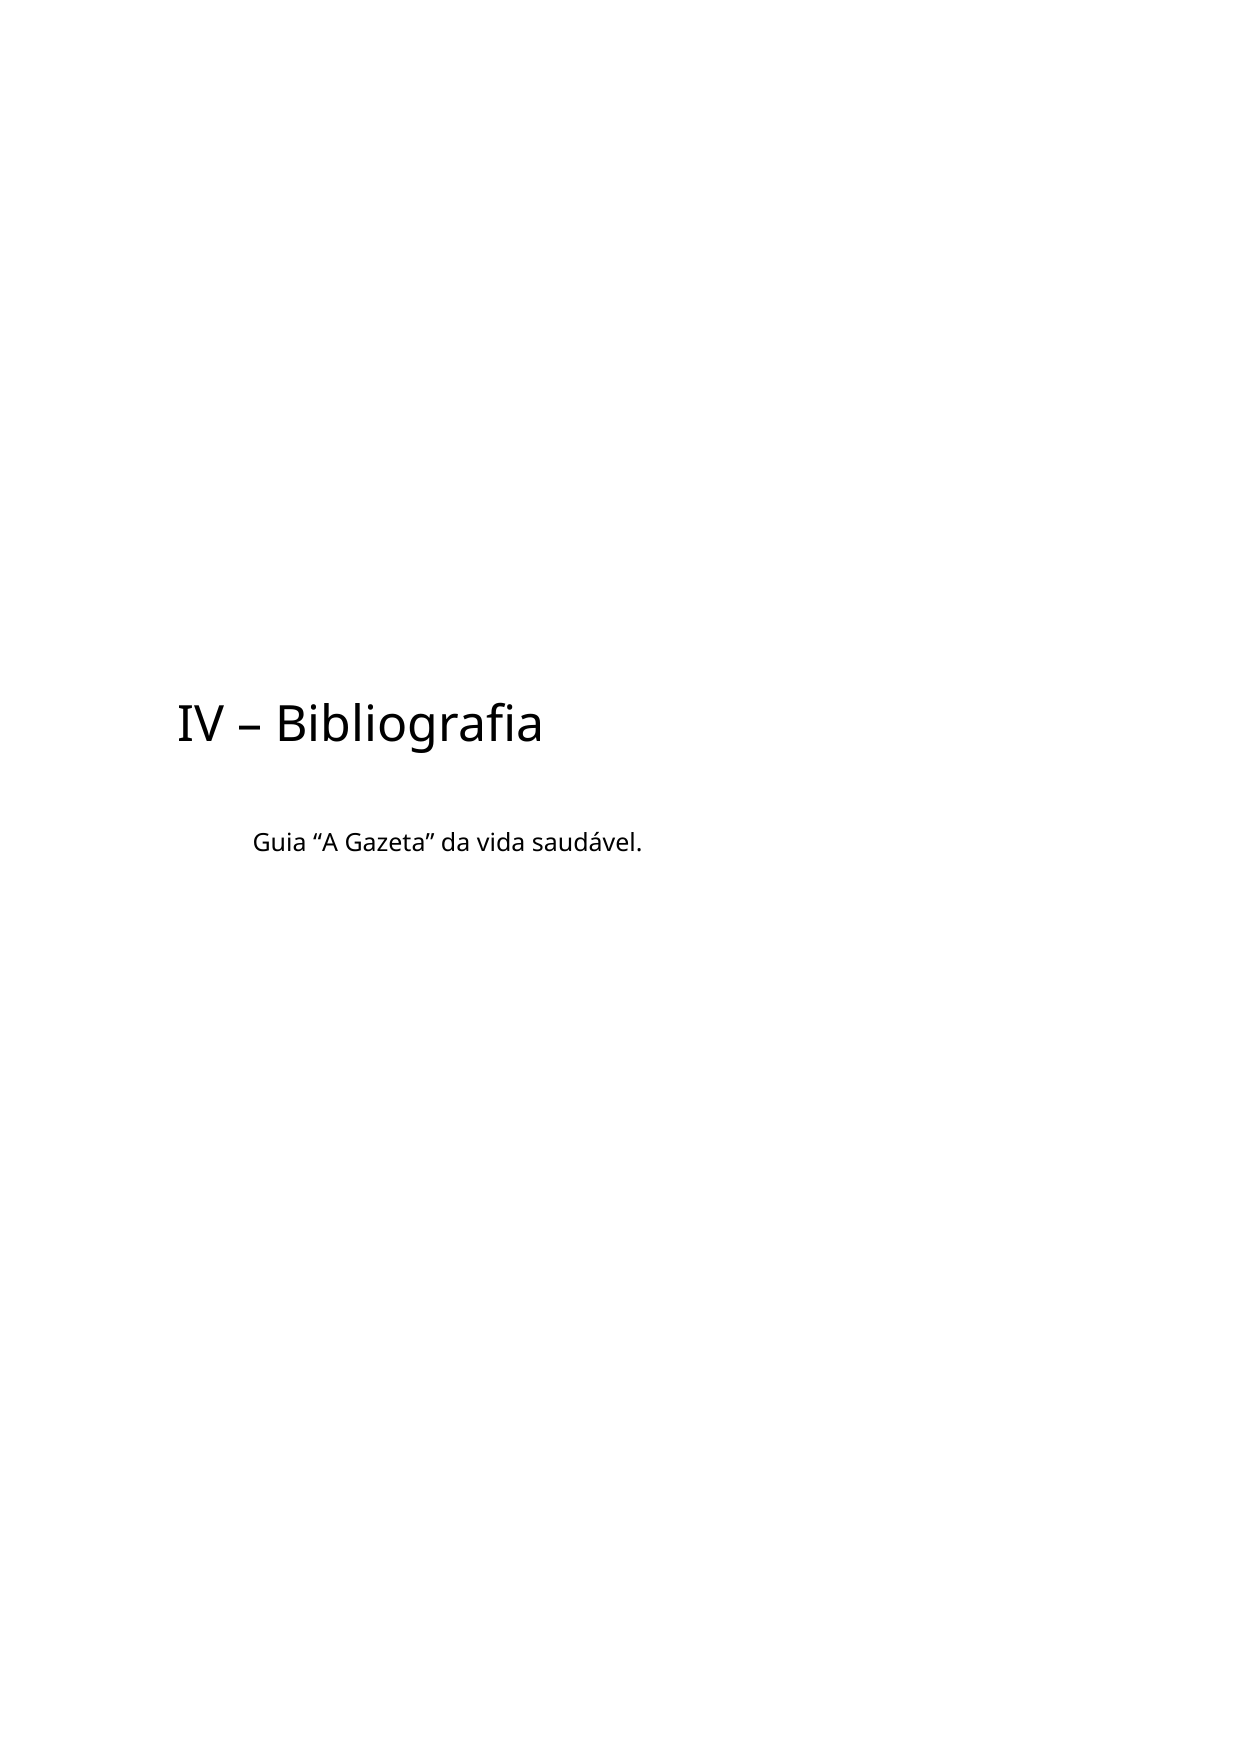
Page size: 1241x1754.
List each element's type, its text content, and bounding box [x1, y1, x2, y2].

text Guia “A Gazeta” da vida saudável. [177, 824, 1063, 858]
subtitle IV – Bibliografia [177, 688, 1063, 756]
